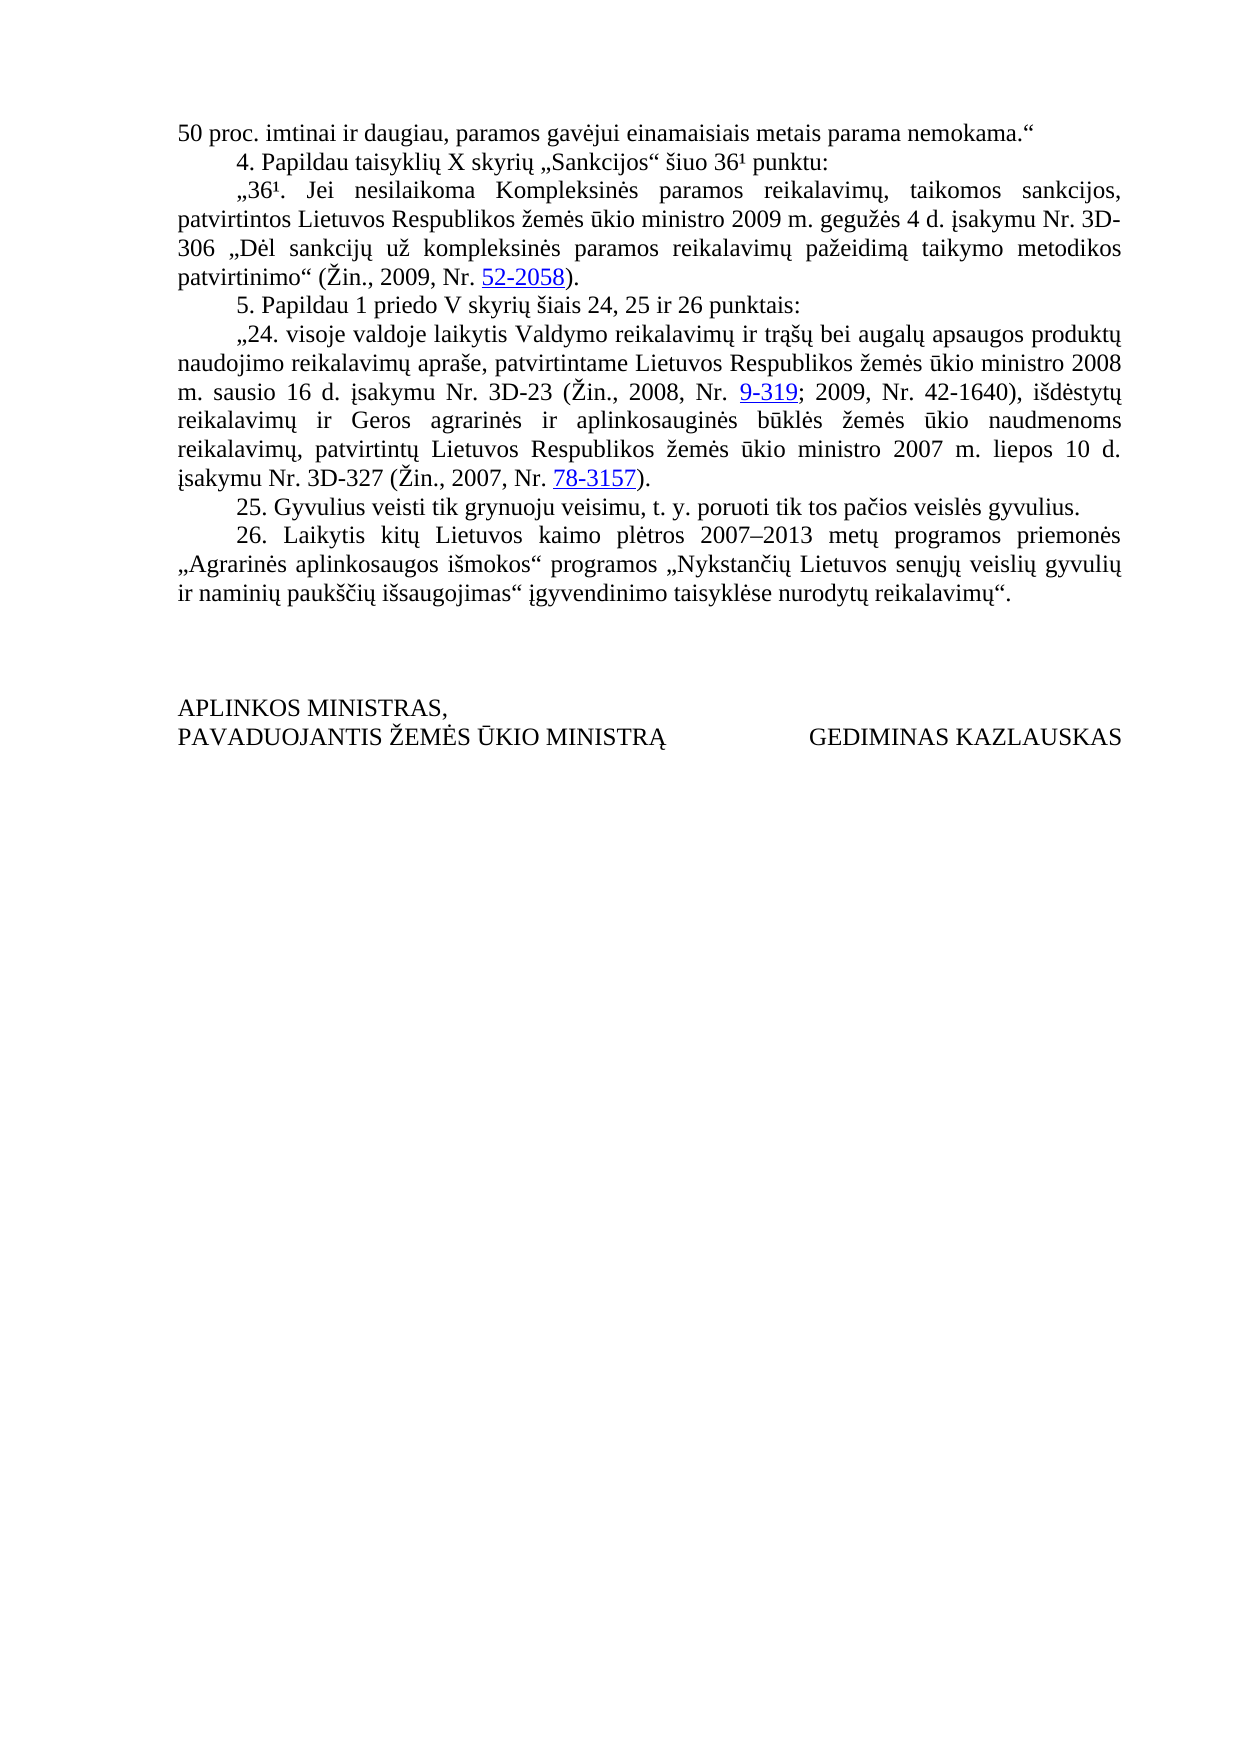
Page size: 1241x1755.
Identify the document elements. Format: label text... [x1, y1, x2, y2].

text pavaduojantis žemės ūkio ministrą Gediminas Kazlauskas [177, 722, 1122, 751]
text 26. Laikytis kitų Lietuvos kaimo plėtros 2007–2013 metų programos priemonės „Agrarinės aplinkosaugos išmokos“ programos „Nykstančių Lietuvos senųjų veislių gyvulių ir naminių paukščių išsaugojimas“ įgyvendinimo taisyklėse nurodytų reikalavimų“. [177, 521, 1122, 607]
text 50 proc. imtinai ir daugiau, paramos gavėjui einamaisiais metais parama nemokama.“ [177, 118, 1122, 147]
text 25. Gyvulius veisti tik grynuoju veisimu, t. y. poruoti tik tos pačios veislės gyvulius. [177, 492, 1122, 521]
text 4. Papildau taisyklių X skyrių „Sankcijos“ šiuo 36¹ punktu: [177, 147, 1122, 176]
text „36¹. Jei nesilaikoma Kompleksinės paramos reikalavimų, taikomos sankcijos, patvirtintos Lietuvos Respublikos žemės ūkio ministro 2009 m. gegužės 4 d. įsakymu Nr. 3D-306 „Dėl sankcijų už kompleksinės paramos reikalavimų pažeidimą taikymo metodikos patvirtinimo“ (Žin., 2009, Nr. 52-2058). [177, 176, 1122, 291]
text Aplinkos ministras, [177, 693, 1122, 722]
text 5. Papildau 1 priedo V skyrių šiais 24, 25 ir 26 punktais: [177, 291, 1122, 319]
text „24. visoje valdoje laikytis Valdymo reikalavimų ir trąšų bei augalų apsaugos produktų naudojimo reikalavimų apraše, patvirtintame Lietuvos Respublikos žemės ūkio ministro 2008 m. sausio 16 d. įsakymu Nr. 3D-23 (Žin., 2008, Nr. 9-319; 2009, Nr. 42-1640), išdėstytų reikalavimų ir Geros agrarinės ir aplinkosauginės būklės žemės ūkio naudmenoms reikalavimų, patvirtintų Lietuvos Respublikos žemės ūkio ministro 2007 m. liepos 10 d. įsakymu Nr. 3D-327 (Žin., 2007, Nr. 78-3157). [177, 319, 1122, 492]
